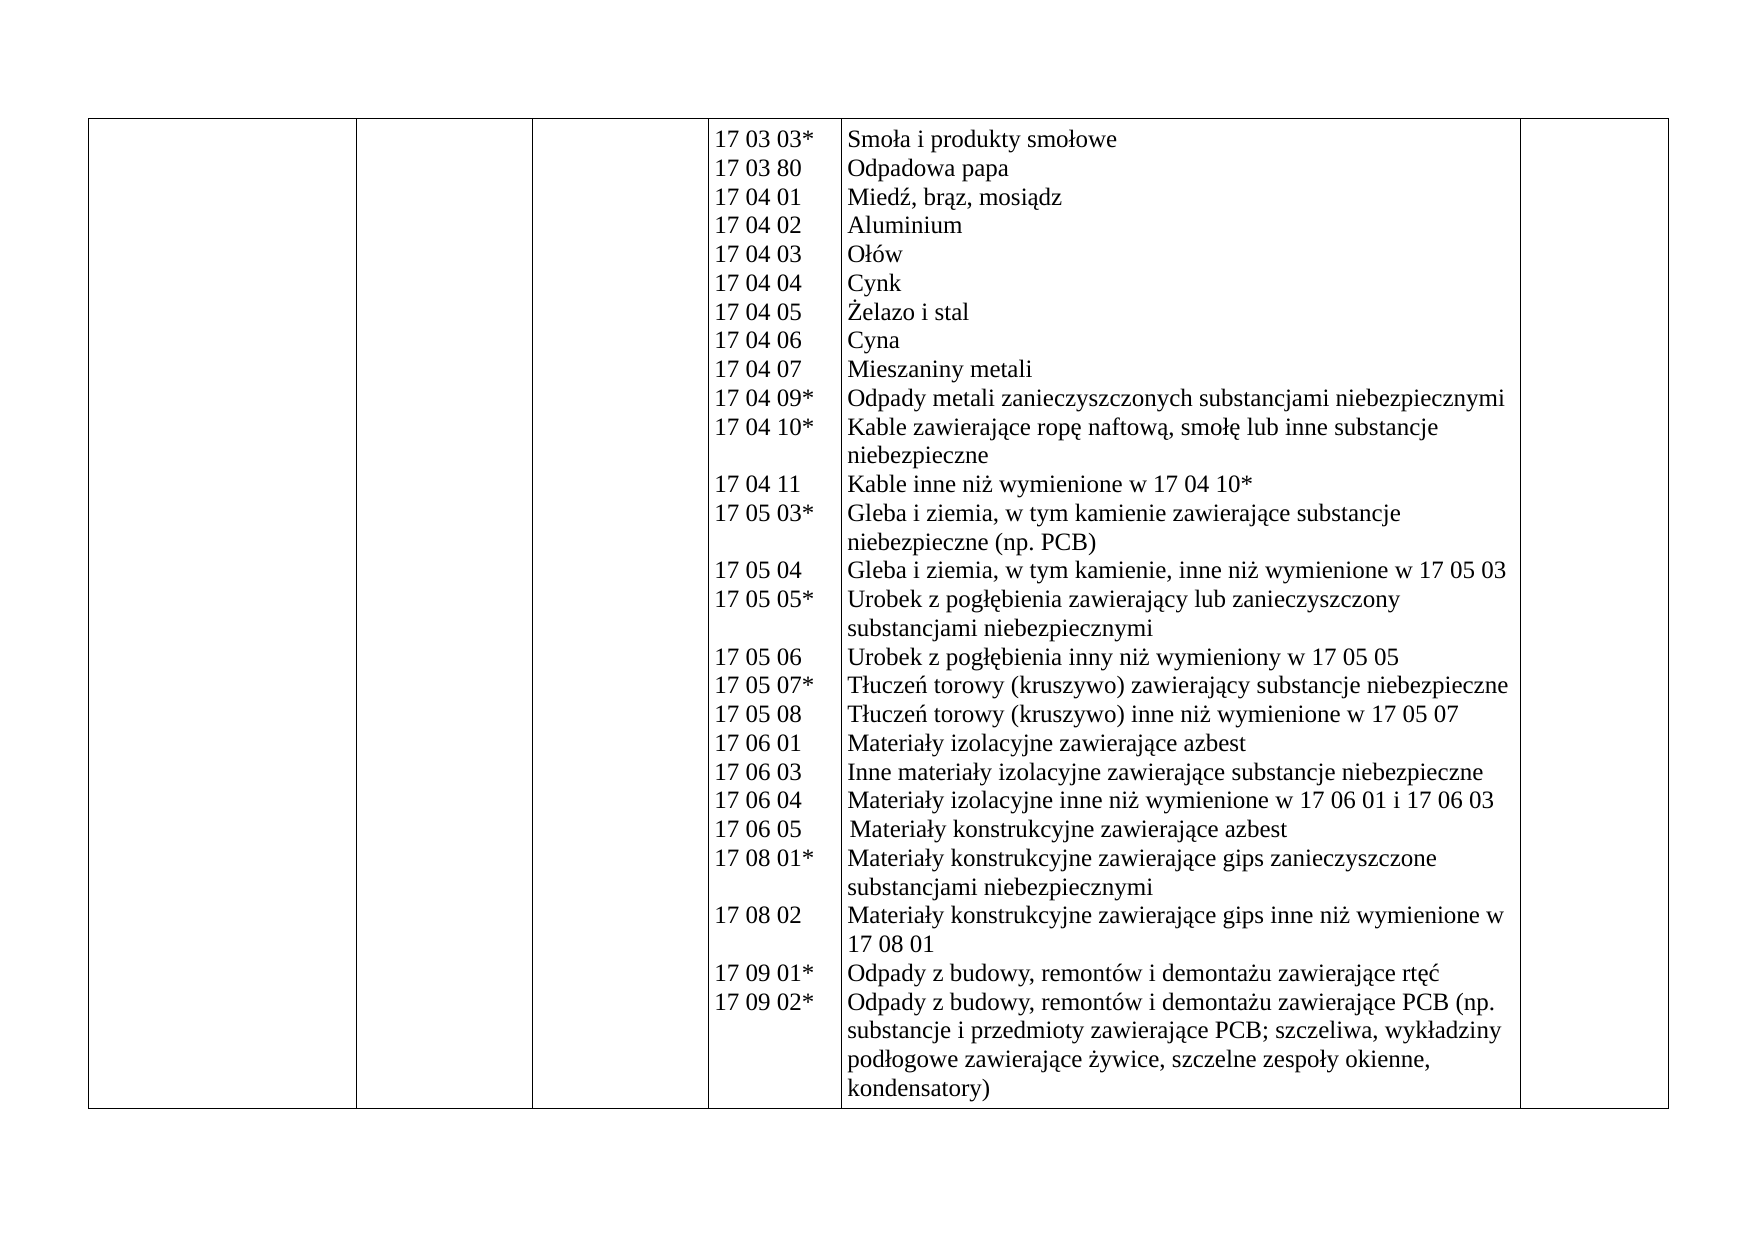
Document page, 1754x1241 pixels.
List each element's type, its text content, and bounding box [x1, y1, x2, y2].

table_cell [1521, 119, 1668, 1108]
table_cell [357, 119, 532, 1108]
table_cell 17 03 03* 17 03 80 17 04 01 17 04 02 17 04 03 17 04 04 17 04 05 17 04 06 17 04 07 17 04 09* 17 04 10* 17 04 11 17 05 03* 17 05 04 17 05 05* 17 05 06 17 05 07* 17 05 08 17 06 01 17 06 03 17 06 04 17 06 05 17 08 01* 17 08 02 17 09 01* 17 09 02* [709, 119, 841, 1108]
table_cell Smoła i produkty smołowe Odpadowa papa Miedź, brąz, mosiądz Aluminium Ołów Cynk Żelazo i stal Cyna Mieszaniny metali Odpady metali zanieczyszczonych substancjami niebezpiecznymi Kable zawierające ropę naftową, smołę lub inne substancje niebezpieczne Kable inne niż wymienione w 17 04 10* Gleba i ziemia, w tym kamienie zawierające substancje niebezpieczne (np. PCB) Gleba i ziemia, w tym kamienie, inne niż wymienione w 17 05 03 Urobek z pogłębienia zawierający lub zanieczyszczony substancjami niebezpiecznymi Urobek z pogłębienia inny niż wymieniony w 17 05 05 Tłuczeń torowy (kruszywo) zawierający substancje niebezpieczne Tłuczeń torowy (kruszywo) inne niż wymienione w 17 05 07 Materiały izolacyjne zawierające azbest Inne materiały izolacyjne zawierające substancje niebezpieczne Materiały izolacyjne inne niż wymienione w 17 06 01 i 17 06 03 Materiały konstrukcyjne zawierające gips zanieczyszczone substancjami niebezpiecznymi Materiały konstrukcyjne zawierające gips inne niż wymienione w 17 08 01 Odpady z budowy, remontów i demontażu zawierające rtęć Odpady z budowy, remontów i demontażu zawierające PCB (np. substancje i przedmioty zawierające PCB; szczeliwa, wykładziny podłogowe zawierające żywice, szczelne zespoły okienne, kondensatory) [842, 119, 1520, 1108]
table_header Materiały konstrukcyjne zawierające azbest [849, 814, 1515, 843]
table_cell [533, 119, 708, 1108]
table_cell [89, 119, 356, 1108]
